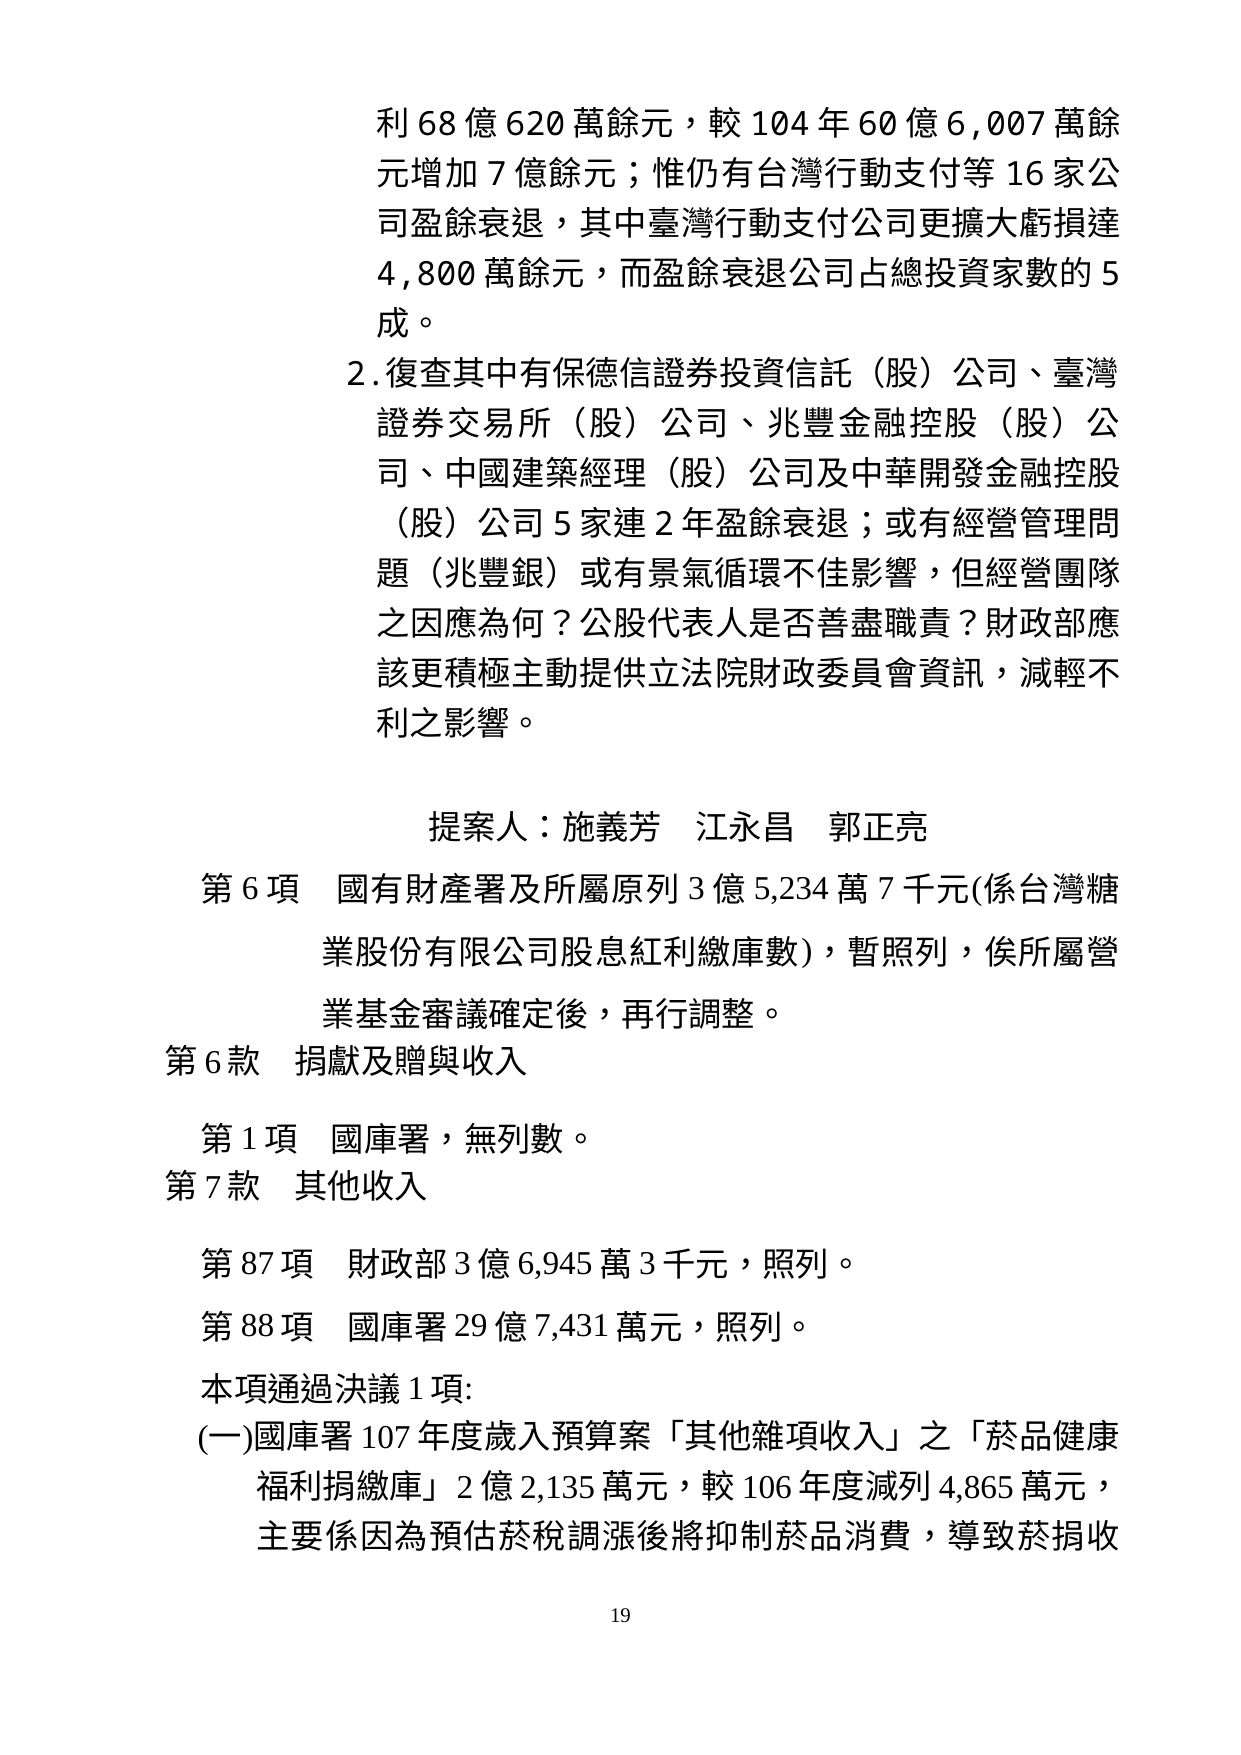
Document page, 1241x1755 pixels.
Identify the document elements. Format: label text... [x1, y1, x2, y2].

text 提案人：施義芳 江永昌 郭正亮 [300, 783, 1120, 846]
text 2.復查其中有保德信證券投資信託（股）公司、臺灣證券交易所（股）公司、兆豐金融控股（股）公司、中國建築經理（股）公司及中華開發金融控股（股）公司5家連2年盈餘衰退；或有經營管理問題（兆豐銀）或有景氣循環不佳影響，但經營團隊之因應為何？公股代表人是否善盡職責？財政部應該更積極主動提供立法院財政委員會資訊，減輕不利之影響。 [346, 346, 1120, 746]
text 第87項 財政部3億6,945萬3千元，照列。 [201, 1221, 1120, 1283]
text 第6項 國有財產署及所屬原列3億5,234萬7千元(係台灣糖業股份有限公司股息紅利繳庫數)，暫照列，俟所屬營業基金審議確定後，再行調整。 [200, 846, 1120, 1033]
text 第6款 捐獻及贈與收入 [120, 1033, 1120, 1083]
text 第1項 國庫署，無列數。 [201, 1096, 1120, 1158]
text 第88項 國庫署29億7,431萬元，照列。 [201, 1283, 1120, 1346]
text 本項通過決議1項: [201, 1346, 1120, 1408]
text 利68億620萬餘元，較104年60億6,007萬餘元增加7億餘元；惟仍有台灣行動支付等16家公司盈餘衰退，其中臺灣行動支付公司更擴大虧損達4,800萬餘元，而盈餘衰退公司占總投資家數的5成。 [346, 96, 1120, 346]
text 第7款 其他收入 [120, 1158, 1120, 1208]
text (一)國庫署107年度歲入預算案「其他雜項收入」之「菸品健康福利捐繳庫」2億2,135萬元，較106年度減列4,865萬元，主要係因為預估菸稅調漲後將抑制菸品消費，導致菸捐收 [197, 1408, 1120, 1558]
